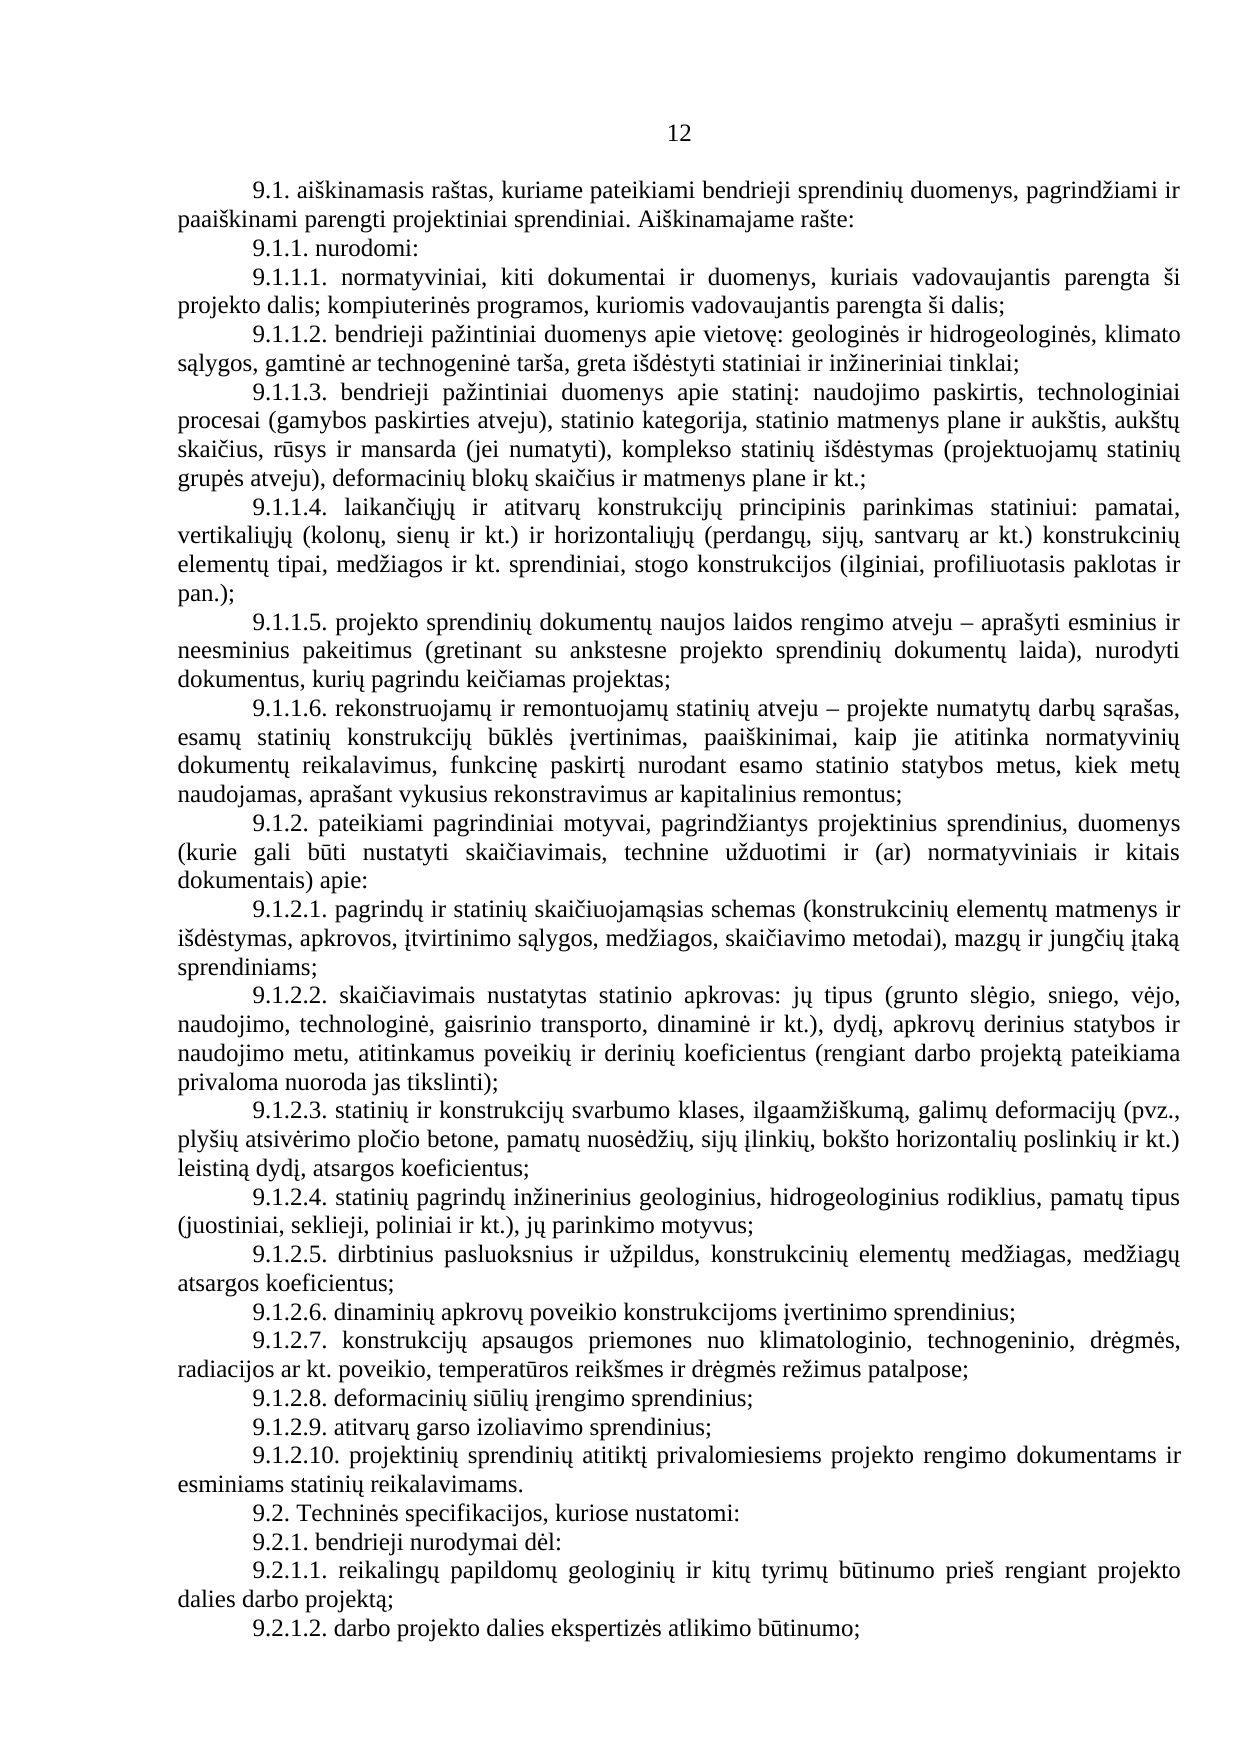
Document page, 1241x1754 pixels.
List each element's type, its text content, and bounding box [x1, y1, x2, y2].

text 9.1.2.10. projektinių sprendinių atitiktį privalomiesiems projekto rengimo dokumentams ir esminiams statinių reikalavimams. [177, 1441, 1181, 1498]
text 9.1.2.8. deformacinių siūlių įrengimo sprendinius; [177, 1383, 1181, 1412]
text 9.1.2.6. dinaminių apkrovų poveikio konstrukcijoms įvertinimo sprendinius; [177, 1297, 1181, 1326]
text 9.1.2.7. konstrukcijų apsaugos priemones nuo klimatologinio, technogeninio, drėgmės, radiacijos ar kt. poveikio, temperatūros reikšmes ir drėgmės režimus patalpose; [177, 1326, 1181, 1383]
text 9.1.2.3. statinių ir konstrukcijų svarbumo klases, ilgaamžiškumą, galimų deformacijų (pvz., plyšių atsivėrimo pločio betone, pamatų nuosėdžių, sijų įlinkių, bokšto horizontalių poslinkių ir kt.) leistiną dydį, atsargos koeficientus; [177, 1096, 1181, 1182]
text 9.1.1. nurodomi: [177, 233, 1181, 262]
text 9.1.1.4. laikančiųjų ir atitvarų konstrukcijų principinis parinkimas statiniui: pamatai, vertikaliųjų (kolonų, sienų ir kt.) ir horizontaliųjų (perdangų, sijų, santvarų ar kt.) konstrukcinių elementų tipai, medžiagos ir kt. sprendiniai, stogo konstrukcijos (ilginiai, profiliuotasis paklotas ir pan.); [177, 492, 1181, 607]
text 9.2.1.2. darbo projekto dalies ekspertizės atlikimo būtinumo; [177, 1613, 1181, 1642]
text 9.1.1.6. rekonstruojamų ir remontuojamų statinių atveju – projekte numatytų darbų sąrašas, esamų statinių konstrukcijų būklės įvertinimas, paaiškinimai, kaip jie atitinka normatyvinių dokumentų reikalavimus, funkcinę paskirtį nurodant esamo statinio statybos metus, kiek metų naudojamas, aprašant vykusius rekonstravimus ar kapitalinius remontus; [177, 693, 1181, 808]
text 9.1.2.5. dirbtinius pasluoksnius ir užpildus, konstrukcinių elementų medžiagas, medžiagų atsargos koeficientus; [177, 1239, 1181, 1297]
text 9.1.1.5. projekto sprendinių dokumentų naujos laidos rengimo atveju – aprašyti esminius ir neesminius pakeitimus (gretinant su ankstesne projekto sprendinių dokumentų laida), nurodyti dokumentus, kurių pagrindu keičiamas projektas; [177, 607, 1181, 693]
text 9.1.2.2. skaičiavimais nustatytas statinio apkrovas: jų tipus (grunto slėgio, sniego, vėjo, naudojimo, technologinė, gaisrinio transporto, dinaminė ir kt.), dydį, apkrovų derinius statybos ir naudojimo metu, atitinkamus poveikių ir derinių koeficientus (rengiant darbo projektą pateikiama privaloma nuoroda jas tikslinti); [177, 981, 1181, 1096]
text 9.1.2.1. pagrindų ir statinių skaičiuojamąsias schemas (konstrukcinių elementų matmenys ir išdėstymas, apkrovos, įtvirtinimo sąlygos, medžiagos, skaičiavimo metodai), mazgų ir jungčių įtaką sprendiniams; [177, 894, 1181, 981]
text 9.2. Techninės specifikacijos, kuriose nustatomi: [177, 1498, 1181, 1527]
text 9.2.1. bendrieji nurodymai dėl: [177, 1527, 1181, 1556]
text 9.1.2. pateikiami pagrindiniai motyvai, pagrindžiantys projektinius sprendinius, duomenys (kurie gali būti nustatyti skaičiavimais, technine užduotimi ir (ar) normatyviniais ir kitais dokumentais) apie: [177, 808, 1181, 894]
text 9.1.1.3. bendrieji pažintiniai duomenys apie statinį: naudojimo paskirtis, technologiniai procesai (gamybos paskirties atveju), statinio kategorija, statinio matmenys plane ir aukštis, aukštų skaičius, rūsys ir mansarda (jei numatyti), komplekso statinių išdėstymas (projektuojamų statinių grupės atveju), deformacinių blokų skaičius ir matmenys plane ir kt.; [177, 377, 1181, 492]
text 9.2.1.1. reikalingų papildomų geologinių ir kitų tyrimų būtinumo prieš rengiant projekto dalies darbo projektą; [177, 1556, 1181, 1613]
text 9.1.2.9. atitvarų garso izoliavimo sprendinius; [177, 1412, 1181, 1441]
text 9.1.2.4. statinių pagrindų inžinerinius geologinius, hidrogeologinius rodiklius, pamatų tipus (juostiniai, seklieji, poliniai ir kt.), jų parinkimo motyvus; [177, 1182, 1181, 1239]
text 9.1.1.1. normatyviniai, kiti dokumentai ir duomenys, kuriais vadovaujantis parengta ši projekto dalis; kompiuterinės programos, kuriomis vadovaujantis parengta ši dalis; [177, 262, 1181, 319]
text 9.1.1.2. bendrieji pažintiniai duomenys apie vietovę: geologinės ir hidrogeologinės, klimato sąlygos, gamtinė ar technogeninė tarša, greta išdėstyti statiniai ir inžineriniai tinklai; [177, 319, 1181, 377]
text 9.1. aiškinamasis raštas, kuriame pateikiami bendrieji sprendinių duomenys, pagrindžiami ir paaiškinami parengti projektiniai sprendiniai. Aiškinamajame rašte: [177, 176, 1181, 233]
